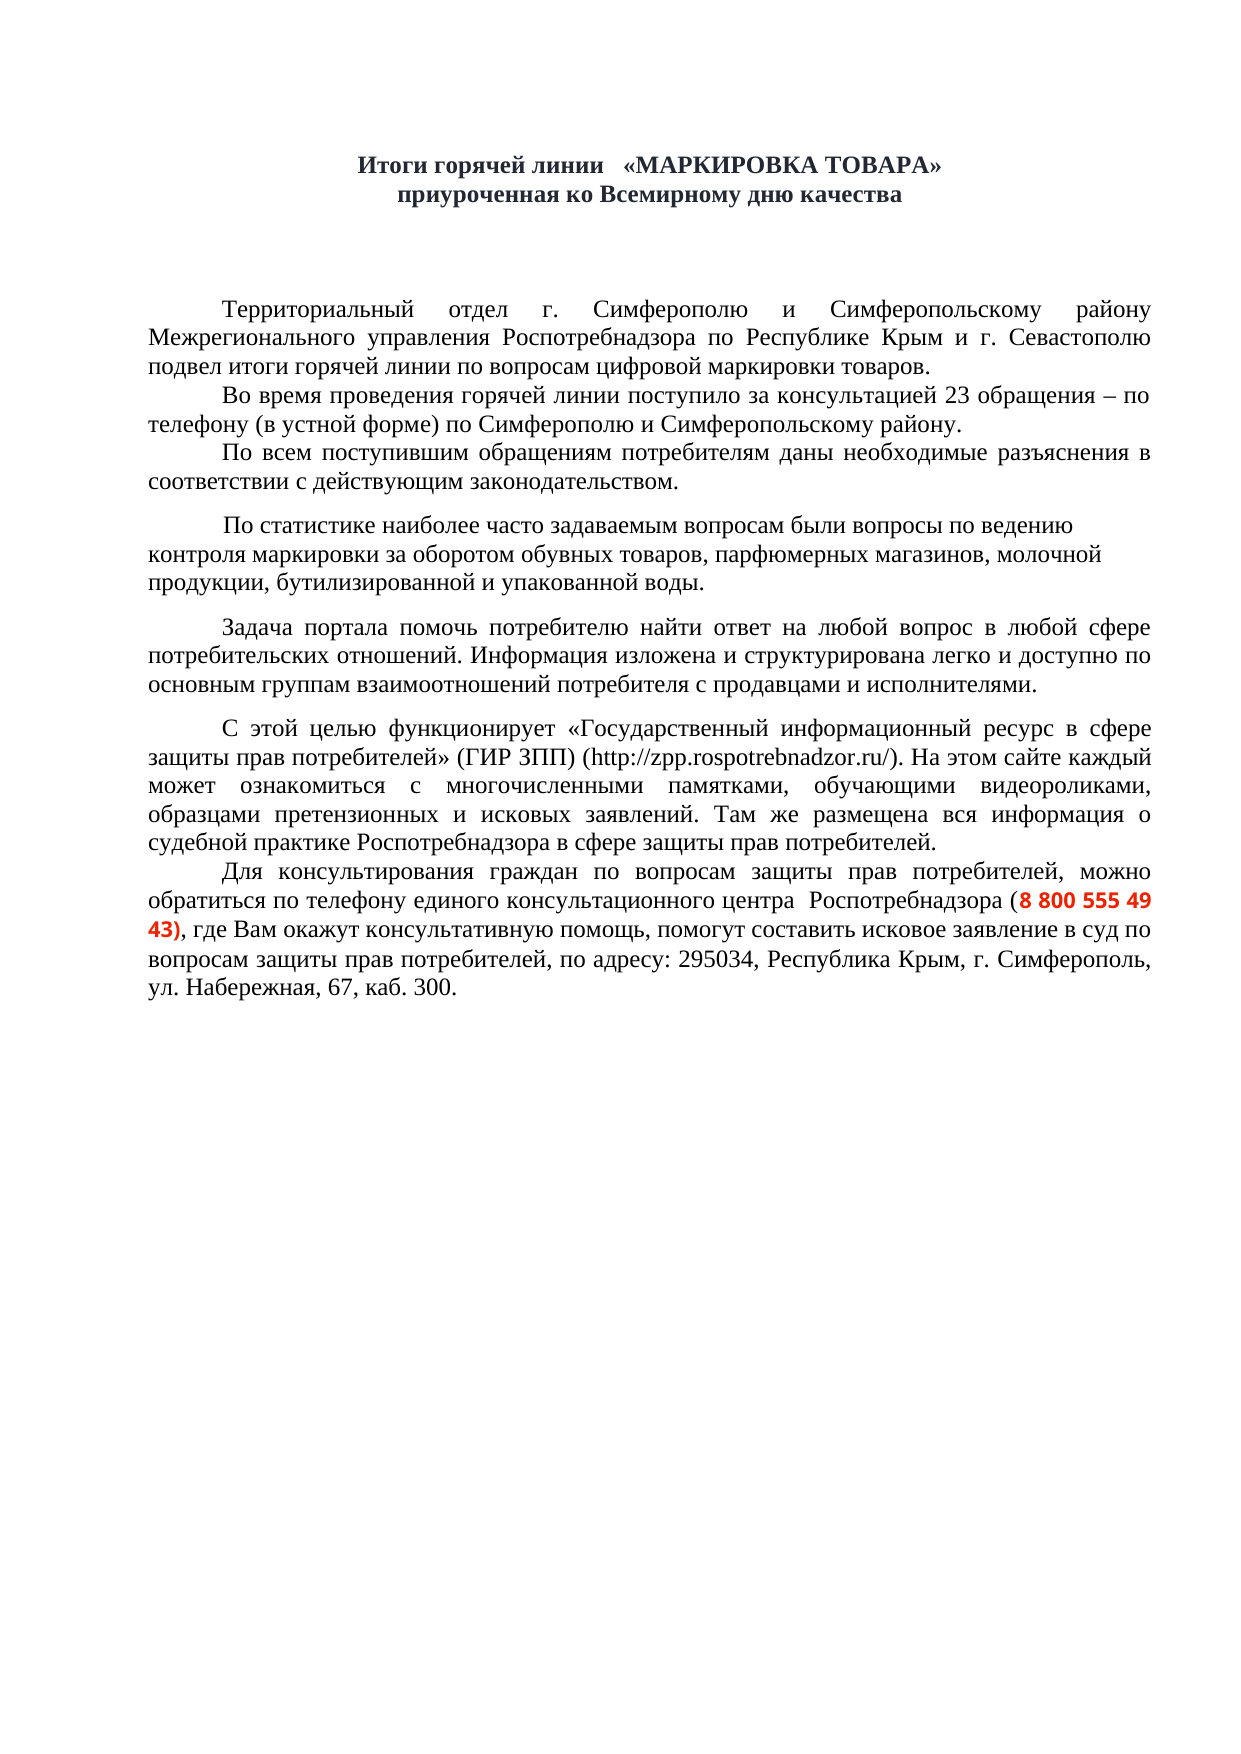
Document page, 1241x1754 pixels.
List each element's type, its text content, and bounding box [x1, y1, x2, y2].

text Задача портала помочь потребителю найти ответ на любой вопрос в любой сфере потребительских отношений. Информация изложена и структурирована легко и доступно по основным группам взаимоотношений потребителя с продавцами и исполнителями. [148, 612, 1152, 698]
text Во время проведения горячей линии поступило за консультацией 23 обращения – по телефону (в устной форме) по Симферополю и Симферопольскому району. [148, 380, 1152, 437]
text Территориальный отдел г. Симферополю и Симферопольскому району Межрегионального управления Роспотребнадзора по Республике Крым и г. Севастополю подвел итоги горячей линии по вопросам цифровой маркировки товаров. [148, 294, 1152, 380]
text Для консультирования граждан по вопросам защиты прав потребителей, можно обратиться по телефону единого консультационного центра Роспотребнадзора (8 800 555 49 43), где Вам окажут консультативную помощь, помогут составить исковое заявление в суд по вопросам защиты прав потребителей, по адресу: 295034, Республика Крым, г. Симферополь, ул. Набережная, 67, каб. 300. [148, 856, 1152, 1001]
text Итоги горячей линии «МАРКИРОВКА ТОВАРА» [148, 150, 1152, 179]
text По всем поступившим обращениям потребителям даны необходимые разъяснения в соответствии с действующим законодательством. [148, 437, 1152, 495]
text С этой целью функционирует «Государственный информационный ресурс в сфере защиты прав потребителей» (ГИР ЗПП) (http://zpp.rospotrebnadzor.ru/). На этом сайте каждый может ознакомиться с многочисленными памятками, обучающими видеороликами, образцами претензионных и исковых заявлений. Там же размещена вся информация о судебной практике Роспотребнадзора в сфере защиты прав потребителей. [148, 713, 1152, 856]
text приуроченная ко Всемирному дню качества [148, 179, 1152, 207]
text По статистике наиболее часто задаваемым вопросам были вопросы по ведению контроля маркировки за оборотом обувных товаров, парфюмерных магазинов, молочной продукции, бутилизированной и упакованной воды. [148, 510, 1152, 596]
